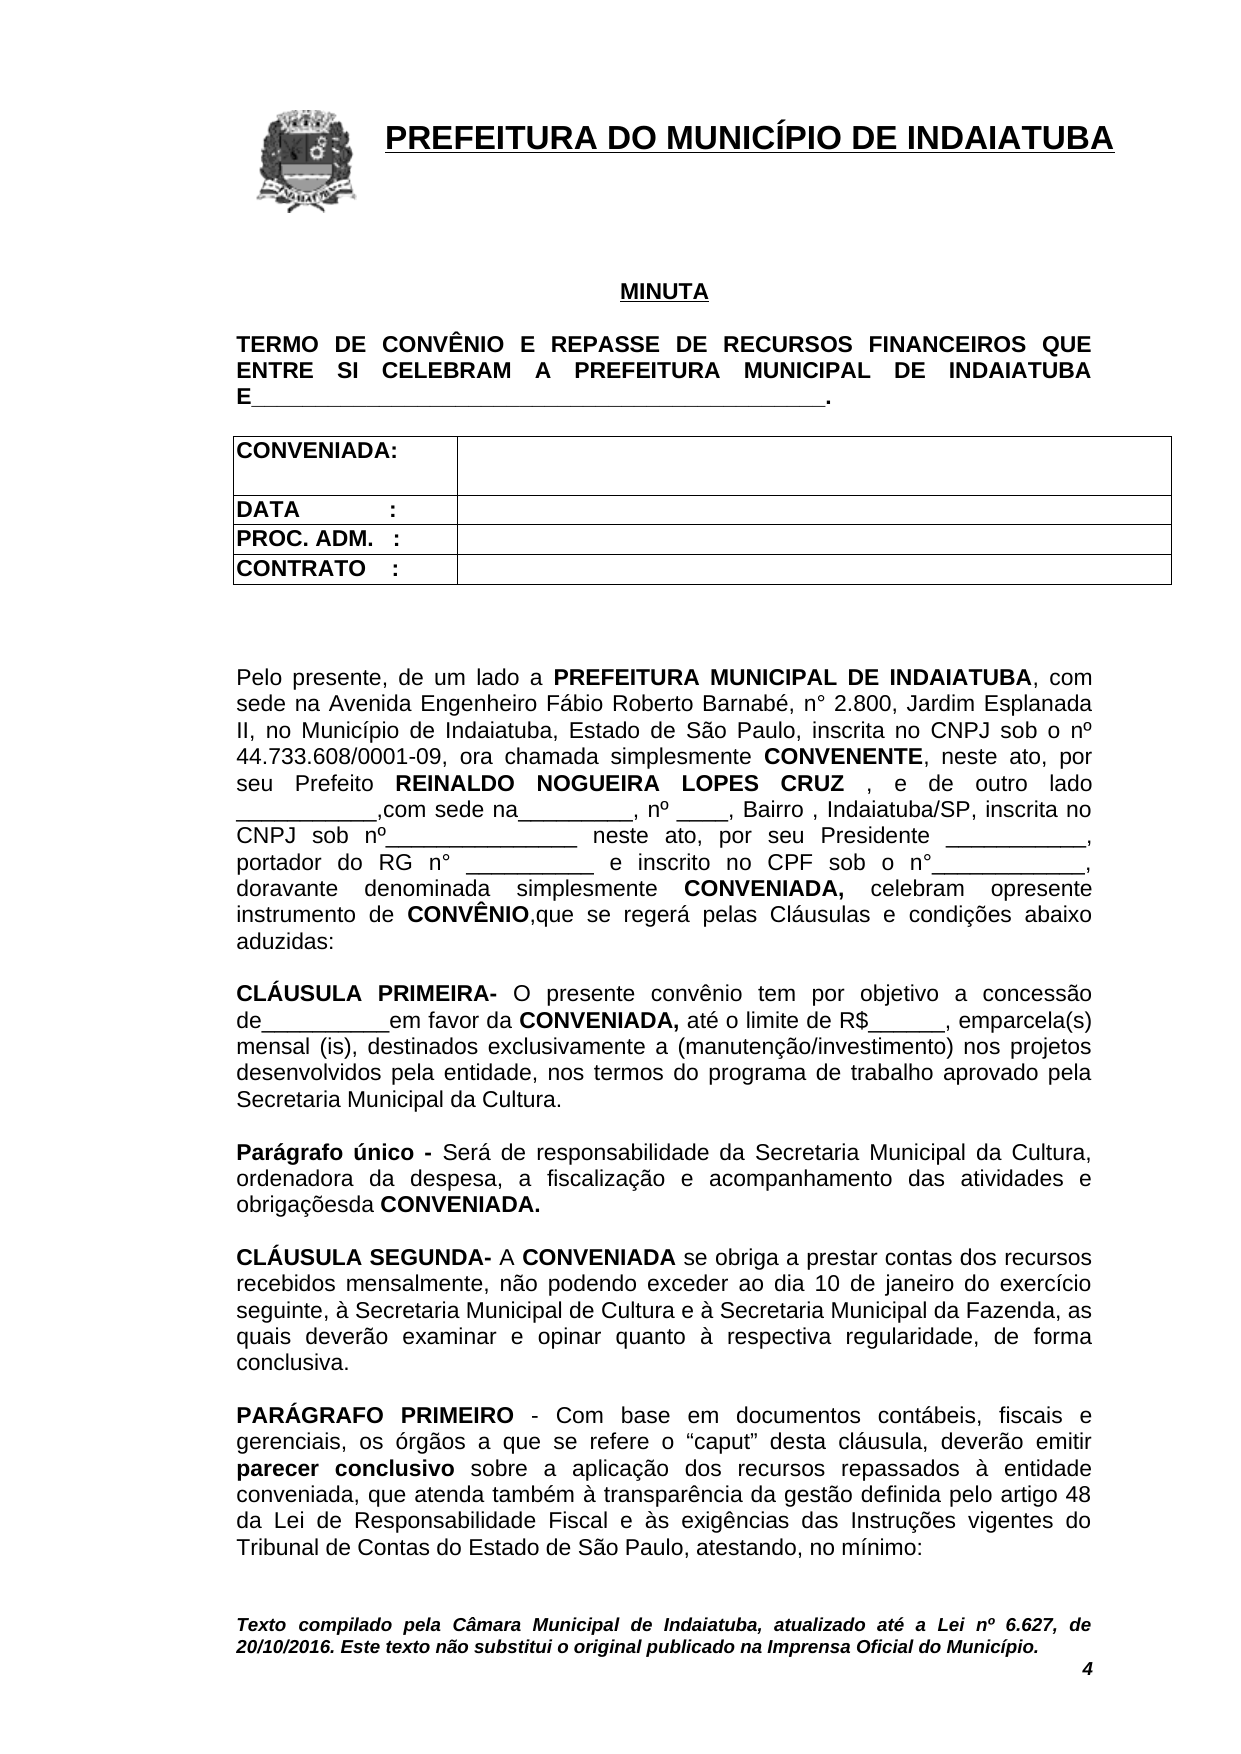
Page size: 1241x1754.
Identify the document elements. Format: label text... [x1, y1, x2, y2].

table_header [458, 437, 1171, 494]
table_cell [458, 555, 1171, 584]
text PARÁGRAFO PRIMEIRO - Com base em documentos contábeis, fiscais e gerenciais, os órgãos a que se refere o “caput” desta cláusula, deverão emitir parecer conclusivo sobre a aplicação dos recursos repassados à entidade conveniada, que atenda também à transparência da gestão definida pelo artigo 48 da Lei de Responsabilidade Fiscal e às exigências das Instruções vigentes do Tribunal de Contas do Estado de São Paulo, atestando, no mínimo: [236, 1402, 1092, 1560]
text Parágrafo único - Será de responsabilidade da Secretaria Municipal da Cultura, ordenadora da despesa, a fiscalização e acompanhamento das atividades e obrigaçõesda CONVENIADA. [236, 1138, 1092, 1217]
table_cell [458, 525, 1171, 554]
text MINUTA [236, 278, 1092, 304]
table_cell [458, 496, 1171, 524]
text Pelo presente, de um lado a PREFEITURA MUNICIPAL DE INDAIATUBA, com sede na Avenida Engenheiro Fábio Roberto Barnabé, n° 2.800, Jardim Esplanada II, no Município de Indaiatuba, Estado de São Paulo, inscrita no CNPJ sob o nº 44.733.608/0001-09, ora chamada simplesmente CONVENENTE, neste ato, por seu Prefeito REINALDO NOGUEIRA LOPES CRUZ , e de outro lado ___________,com sede na_________, nº ____, Bairro , Indaiatuba/SP, inscrita no CNPJ sob nº_______________ neste ato, por seu Presidente ___________, portador do RG n° __________ e inscrito no CPF sob o n°____________, doravante denominada simplesmente CONVENIADA, celebram opresente instrumento de CONVÊNIO,que se regerá pelas Cláusulas e condições abaixo aduzidas: [236, 664, 1092, 954]
text CLÁUSULA SEGUNDA- A CONVENIADA se obriga a prestar contas dos recursos recebidos mensalmente, não podendo exceder ao dia 10 de janeiro do exercício seguinte, à Secretaria Municipal de Cultura e à Secretaria Municipal da Fazenda, as quais deverão examinar e opinar quanto à respectiva regularidade, de forma conclusiva. [236, 1244, 1092, 1376]
table_cell CONTRATO : [234, 555, 457, 584]
table_cell DATA : [234, 496, 457, 524]
title TERMO DE CONVÊNIO E REPASSE DE RECURSOS FINANCEIROS QUE ENTRE SI CELEBRAM A PREFEITURA MUNICIPAL DE INDAIATUBA E_____________________________________________. [236, 331, 1092, 409]
table_header CONVENIADA: [234, 437, 457, 494]
text CLÁUSULA PRIMEIRA- O presente convênio tem por objetivo a concessão de__________em favor da CONVENIADA, até o limite de R$______, emparcela(s) mensal (is), destinados exclusivamente a (manutenção/investimento) nos projetos desenvolvidos pela entidade, nos termos do programa de trabalho aprovado pela Secretaria Municipal da Cultura. [236, 980, 1092, 1112]
table_cell PROC. ADM. : [234, 525, 457, 554]
